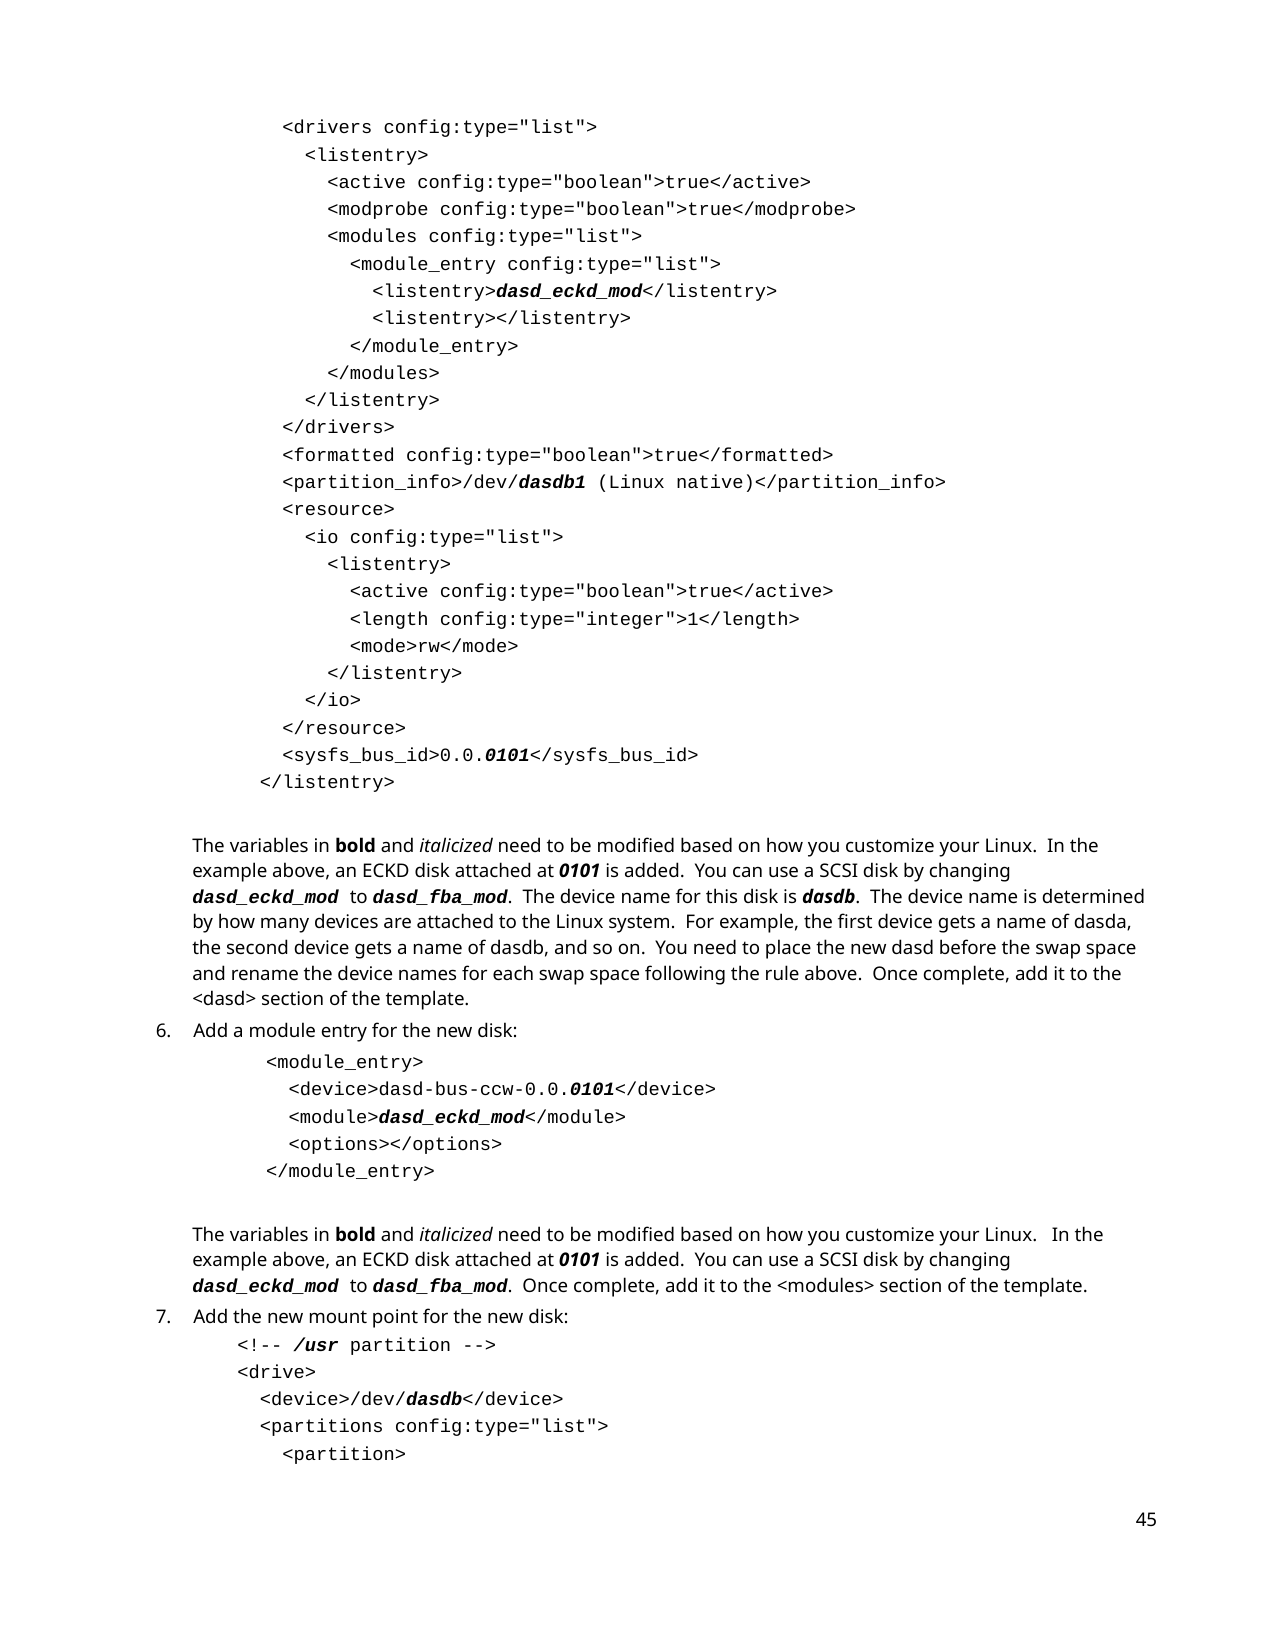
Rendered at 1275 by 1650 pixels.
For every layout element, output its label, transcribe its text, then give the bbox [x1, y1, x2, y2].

text <module_entry config:type="list"> [192, 254, 1157, 276]
text <options></options> [266, 1135, 1157, 1156]
text <formatted config:type="boolean">true</formatted> [192, 446, 1157, 467]
text <sysfs_bus_id>0.0.0101</sysfs_bus_id> [192, 746, 1157, 767]
text <module_entry> [192, 1048, 1157, 1074]
text <modules config:type="list"> [192, 227, 1157, 248]
text </listentry> [192, 664, 1157, 685]
text <partition> [192, 1444, 1157, 1466]
text <listentry>dasd_eckd_mod</listentry> [192, 282, 1157, 303]
list Add a module entry for the new disk: [156, 1017, 1157, 1042]
text </listentry> [192, 773, 1157, 794]
text <resource> [192, 500, 1157, 521]
text <!-- /usr partition --> [192, 1335, 1157, 1357]
text <listentry> [192, 145, 1157, 167]
text <active config:type="boolean">true</active> [192, 582, 1157, 603]
text <modprobe config:type="boolean">true</modprobe> [192, 200, 1157, 221]
text <device>/dev/dasdb</device> [192, 1390, 1157, 1411]
text <partitions config:type="list"> [192, 1417, 1157, 1438]
text <mode>rw</mode> [192, 637, 1157, 658]
list Add the new mount point for the new disk: [156, 1304, 1157, 1329]
text </resource> [192, 718, 1157, 740]
text <length config:type="integer">1</length> [192, 609, 1157, 631]
text </drivers> [192, 418, 1157, 439]
text <partition_info>/dev/dasdb1 (Linux native)</partition_info> [192, 473, 1157, 494]
text </module_entry> [266, 1162, 1157, 1183]
text <listentry> [192, 555, 1157, 576]
text </listentry> [192, 391, 1157, 412]
text <listentry></listentry> [192, 309, 1157, 330]
text <drive> [192, 1363, 1157, 1384]
text <drivers config:type="list"> [192, 118, 1157, 139]
text The variables in bold and italicized need to be modified based on how you customize your Linux. In the example above, an ECKD disk attached at 0101 is added. You can use a SCSI disk by changing dasd_eckd_mod to dasd_fba_mod. The device name for this disk is dasdb. The device name is determined by how many devices are attached to the Linux system. For example, the first device gets a name of dasda, the second device gets a name of dasdb, and so on. You need to place the new dasd before the swap space and rename the device names for each swap space following the rule above. Once complete, add it to the <dasd> section of the template. [192, 832, 1157, 1011]
text </module_entry> [192, 336, 1157, 358]
text </modules> [192, 364, 1157, 385]
text <active config:type="boolean">true</active> [192, 173, 1157, 194]
text </io> [192, 691, 1157, 712]
text The variables in bold and italicized need to be modified based on how you customize your Linux. In the example above, an ECKD disk attached at 0101 is added. You can use a SCSI disk by changing dasd_eckd_mod to dasd_fba_mod. Once complete, add it to the <modules> section of the template. [192, 1221, 1157, 1298]
text <device>dasd-bus-ccw-0.0.0101</device> [266, 1080, 1157, 1101]
text <io config:type="list"> [192, 527, 1157, 549]
text <module>dasd_eckd_mod</module> [266, 1107, 1157, 1129]
